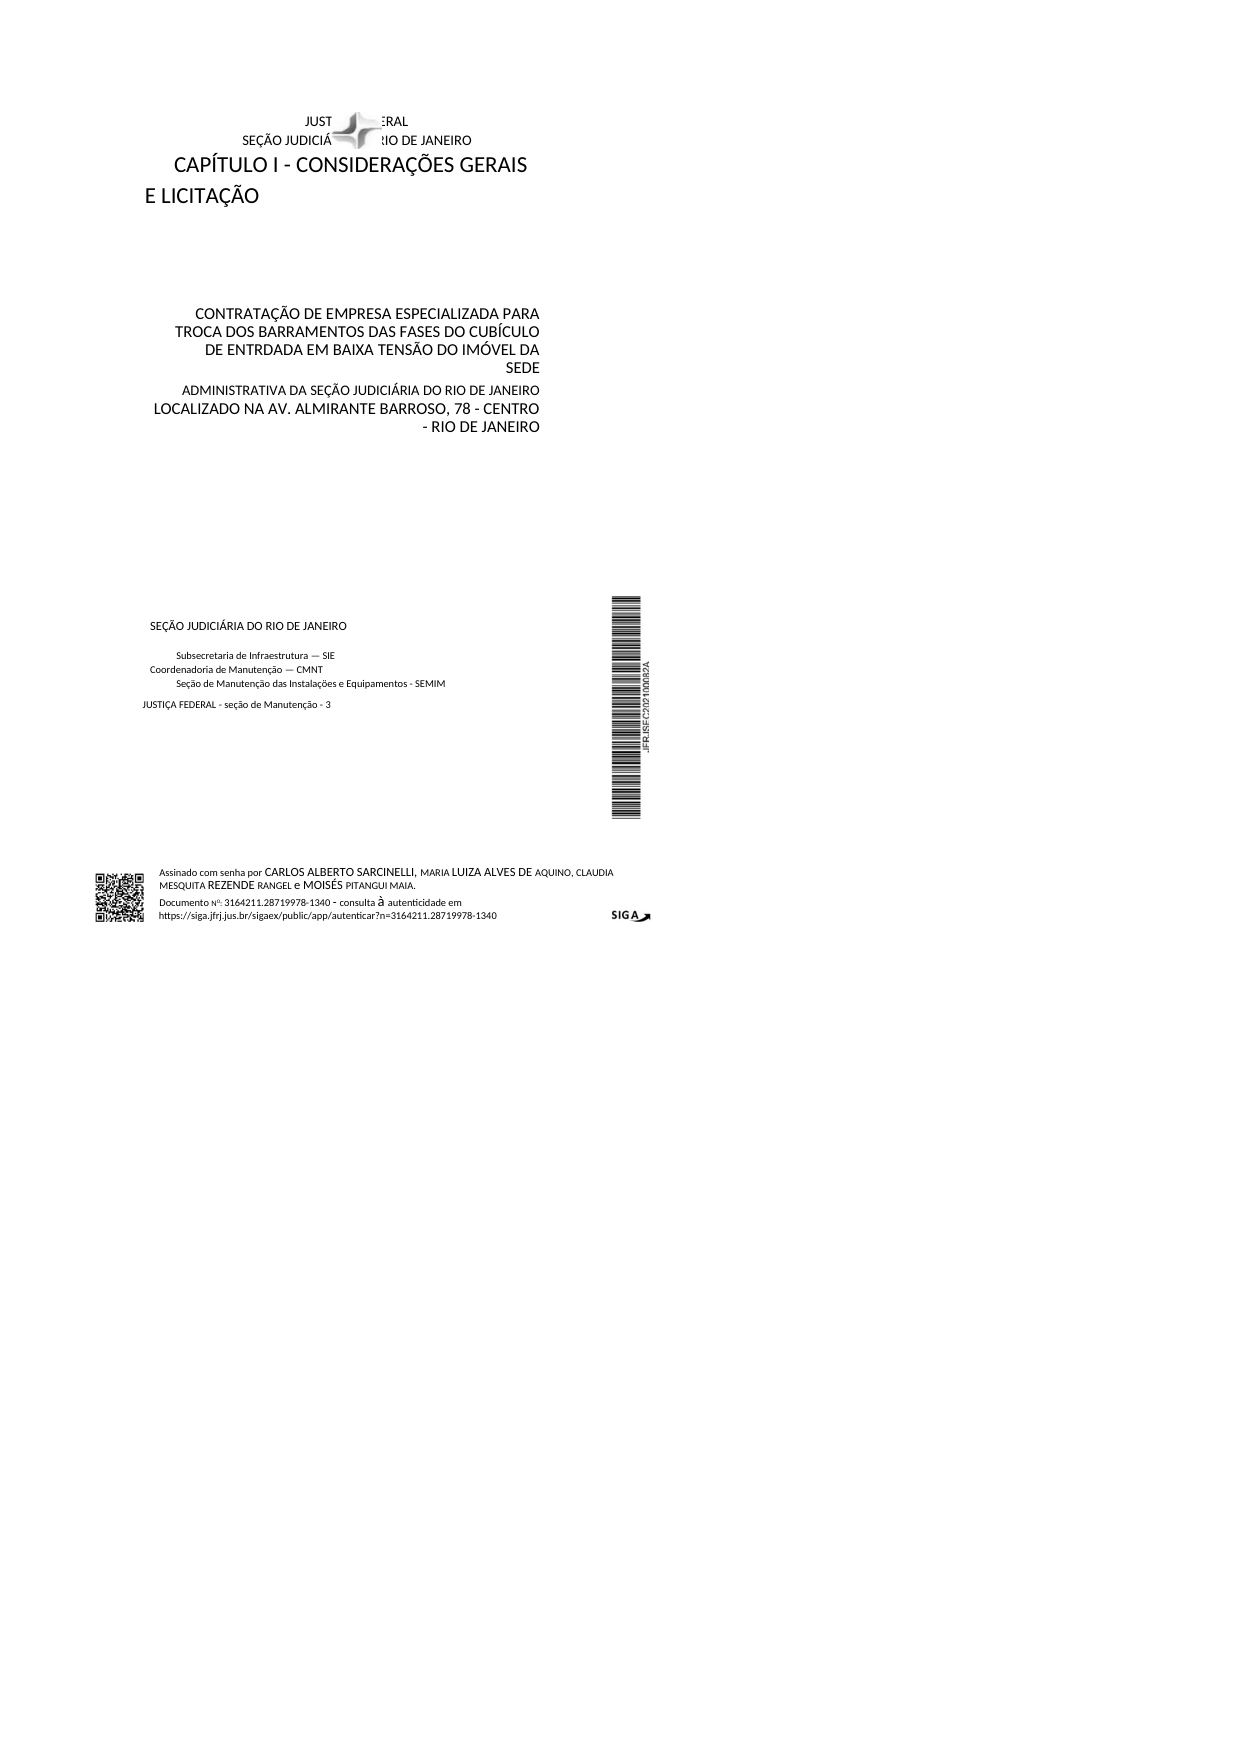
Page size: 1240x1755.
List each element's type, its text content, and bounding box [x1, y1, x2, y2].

subtitle LOCALIZADO NA AV. ALMIRANTE BARROSO, 78 - CENTRO - RIO DE JANEIRO [151, 400, 539, 436]
text Coordenadoria de Manutenção — CMNT [150, 664, 539, 676]
text SEÇÃO JUDICIÁRIA DO RIO DE JANEIRO [150, 618, 540, 633]
text E LICITAÇÃO [144, 181, 1089, 209]
text CAPÍTULO I - CONSIDERAÇÕES GERAIS [174, 150, 1089, 178]
text ADMINISTRATIVA DA SEÇÃO JUDICIÁRIA DO RIO DE JANEIRO [150, 381, 539, 399]
text CONTRATAÇÃO DE EMPRESA ESPECIALIZADA PARA TROCA DOS BARRAMENTOS DAS FASES DO CUBÍCULO DE ENTRDADA EM BAIXA TENSÃO DO IMÓVEL DA SEDE [172, 304, 539, 378]
text JUSTIÇA FEDERAL - seção de Manutenção - 3 [142, 699, 539, 711]
text Subsecretaria de Infraestrutura — SIE [176, 651, 539, 662]
text Seçäo de Manutençäo das Instalaçöes e Equipamentos - SEMIM [176, 678, 539, 689]
